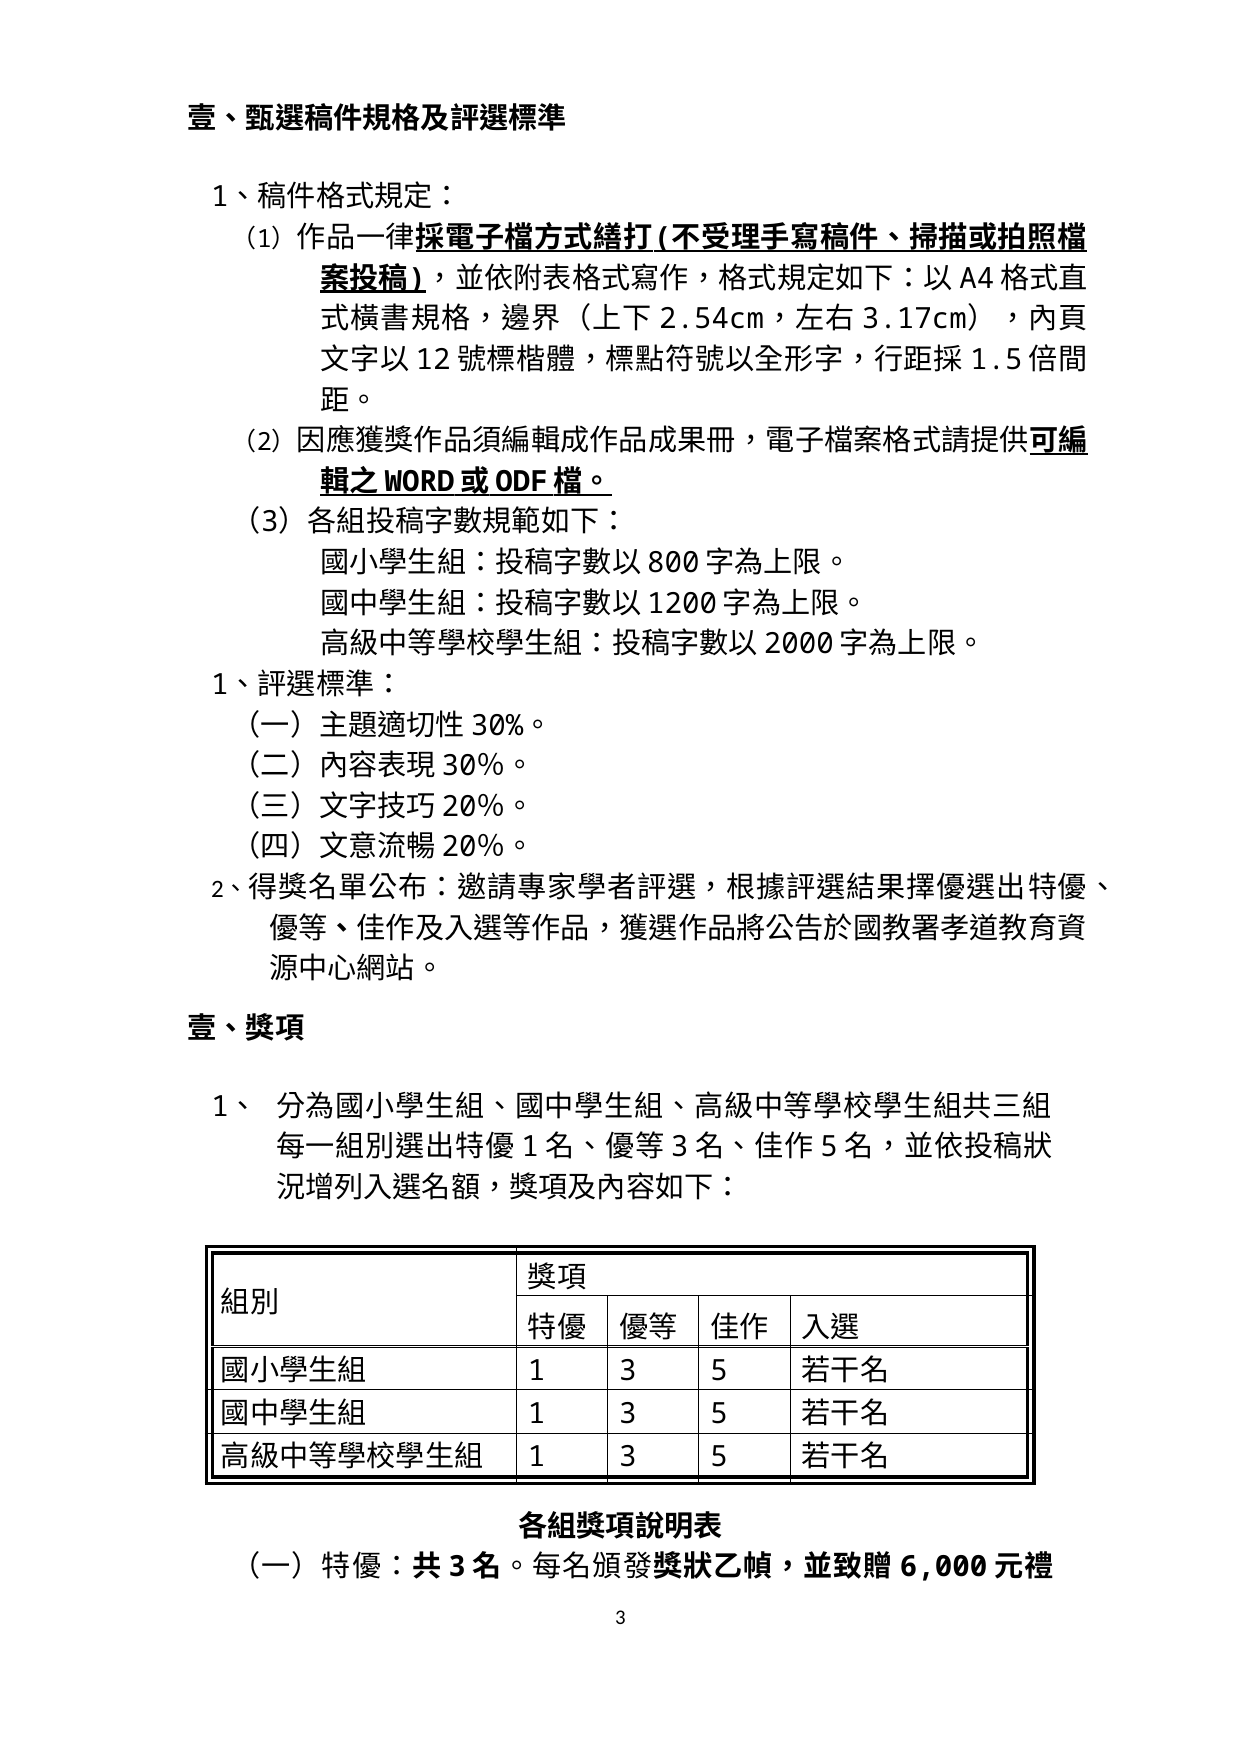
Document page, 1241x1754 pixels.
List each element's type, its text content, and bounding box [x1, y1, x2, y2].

table_cell 3 [608, 1390, 698, 1433]
text （一）特優：共3名。每名頒發獎狀乙幀，並致贈6,000元禮 [231, 1544, 1053, 1585]
table_cell 5 [699, 1434, 790, 1475]
table_cell 國小學生組 [214, 1348, 516, 1389]
table_cell 1 [517, 1390, 607, 1433]
table_cell 特優 [517, 1296, 607, 1345]
table_cell 高級中等學校學生組 [214, 1434, 516, 1475]
table_cell 3 [608, 1434, 698, 1475]
text 國中學生組：投稿字數以1200字為上限。 [320, 581, 1053, 621]
list 分為國小學生組、國中學生組、高級中等學校學生組共三組，每一組別選出特優1名、優等3名、佳作5名，並依投稿狀況增列入選名額，獎項及內容如下： [211, 1084, 1053, 1206]
table_cell 5 [699, 1390, 790, 1433]
list 各組投稿字數規範如下： [232, 499, 1088, 540]
table_cell 若干名 [791, 1390, 1026, 1433]
table_cell 1 [517, 1434, 607, 1475]
list 評選標準： [211, 662, 1053, 702]
table_cell 國中學生組 [214, 1390, 516, 1433]
table_cell 若干名 [791, 1434, 1026, 1475]
table_cell 3 [608, 1348, 698, 1389]
list 作品一律採電子檔方式繕打(不受理手寫稿件、掃描或拍照檔案投稿)，並依附表格式寫作，格式規定如下：以A4格式直式橫書規格，邊界（上下2.54cm，左右3.17cm），內頁文字以12號標楷體，標點符號以全形字，行距採1.5倍間距。 [232, 215, 1088, 418]
list 得獎名單公布：邀請專家學者評選，根據評選結果擇優選出特優、優等、佳作及入選等作品，獲選作品將公告於國教署孝道教育資源中心網站。 [211, 865, 1088, 987]
table_cell 入選 [791, 1296, 1026, 1345]
table_cell 佳作 [699, 1296, 790, 1345]
text 高級中等學校學生組：投稿字數以2000字為上限。 [320, 621, 1053, 662]
table_cell 優等 [608, 1296, 698, 1345]
text （四）文意流暢20％。 [231, 824, 1053, 865]
text （三）文字技巧20％。 [231, 784, 1053, 824]
list 獎項 [187, 1006, 1053, 1046]
text （一）主題適切性30%。 [231, 702, 1053, 743]
text 國小學生組：投稿字數以800字為上限。 [320, 540, 1053, 581]
text 各組獎項說明表 [187, 1503, 1053, 1544]
list 甄選稿件規格及評選標準 [187, 96, 1053, 137]
table_cell 1 [517, 1348, 607, 1389]
list 稿件格式規定： [211, 174, 1053, 215]
text （二）內容表現30％。 [231, 743, 1053, 784]
table_header 組別 [209, 1248, 516, 1345]
table_header 獎項 [517, 1248, 1031, 1295]
table_cell 5 [699, 1348, 790, 1389]
table_cell 若干名 [791, 1348, 1026, 1389]
list 因應獲獎作品須編輯成作品成果冊，電子檔案格式請提供可編輯之WORD或ODF檔。 [232, 418, 1088, 499]
